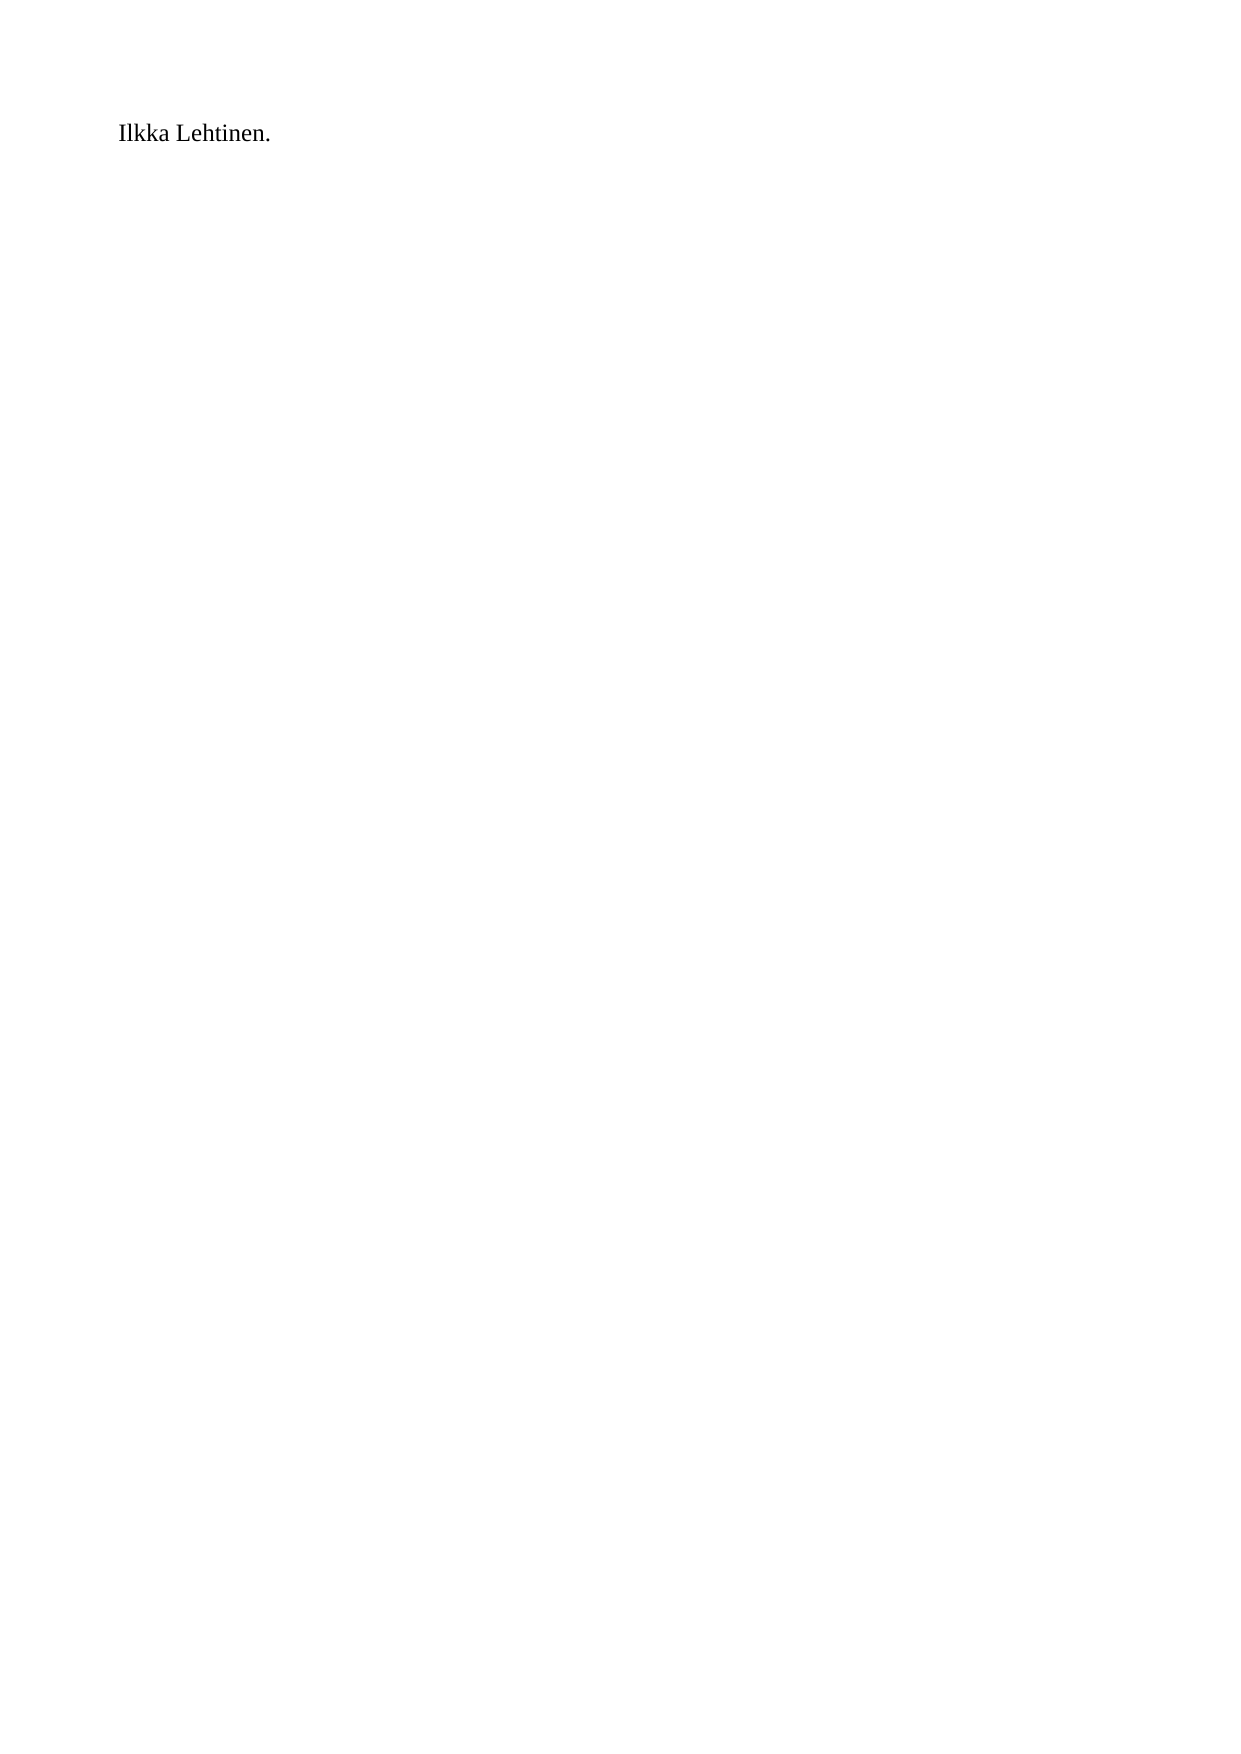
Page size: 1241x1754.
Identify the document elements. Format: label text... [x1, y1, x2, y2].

text Ilkka Lehtinen. [118, 118, 1122, 147]
